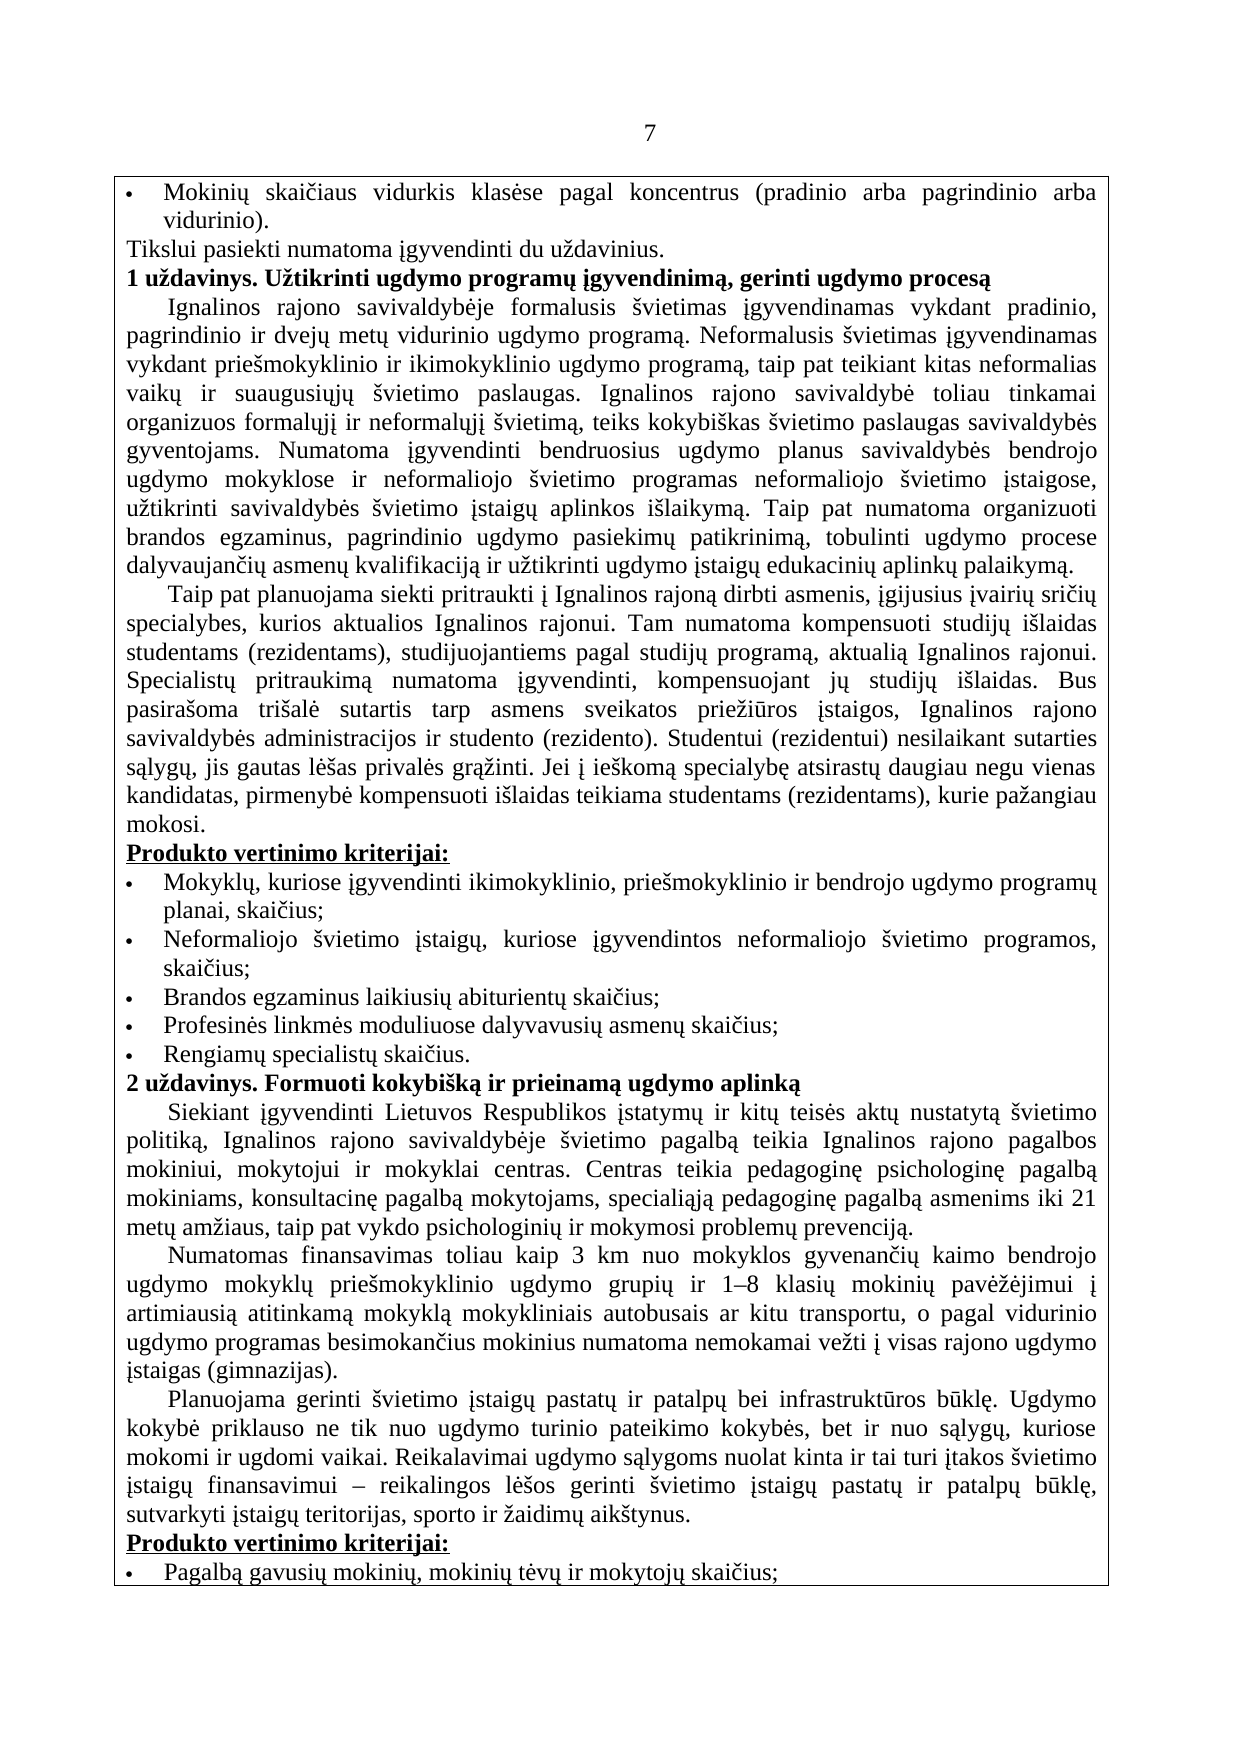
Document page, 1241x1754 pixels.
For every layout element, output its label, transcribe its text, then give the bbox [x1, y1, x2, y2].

table_cell  Mokinių skaičiaus vidurkis klasėse pagal koncentrus (pradinio arba pagrindinio arba vidurinio). Tikslui pasiekti numatoma įgyvendinti du uždavinius. 1 uždavinys. Užtikrinti ugdymo programų įgyvendinimą, gerinti ugdymo procesą Ignalinos rajono savivaldybėje formalusis švietimas įgyvendinamas vykdant pradinio, pagrindinio ir dvejų metų vidurinio ugdymo programą. Neformalusis švietimas įgyvendinamas vykdant priešmokyklinio ir ikimokyklinio ugdymo programą, taip pat teikiant kitas neformalias vaikų ir suaugusiųjų švietimo paslaugas. Ignalinos rajono savivaldybė toliau tinkamai organizuos formalųjį ir neformalųjį švietimą, teiks kokybiškas švietimo paslaugas savivaldybės gyventojams. Numatoma įgyvendinti bendruosius ugdymo planus savivaldybės bendrojo ugdymo mokyklose ir neformaliojo švietimo programas neformaliojo švietimo įstaigose, užtikrinti savivaldybės švietimo įstaigų aplinkos išlaikymą. Taip pat numatoma organizuoti brandos egzaminus, pagrindinio ugdymo pasiekimų patikrinimą, tobulinti ugdymo procese dalyvaujančių asmenų kvalifikaciją ir užtikrinti ugdymo įstaigų edukacinių aplinkų palaikymą. Taip pat planuojama siekti pritraukti į Ignalinos rajoną dirbti asmenis, įgijusius įvairių sričių specialybes, kurios aktualios Ignalinos rajonui. Tam numatoma kompensuoti studijų išlaidas studentams (rezidentams), studijuojantiems pagal studijų programą, aktualią Ignalinos rajonui. Specialistų pritraukimą numatoma įgyvendinti, kompensuojant jų studijų išlaidas. Bus pasirašoma trišalė sutartis tarp asmens sveikatos priežiūros įstaigos, Ignalinos rajono savivaldybės administracijos ir studento (rezidento). Studentui (rezidentui) nesilaikant sutarties sąlygų, jis gautas lėšas privalės grąžinti. Jei į ieškomą specialybę atsirastų daugiau negu vienas kandidatas, pirmenybė kompensuoti išlaidas teikiama studentams (rezidentams), kurie pažangiau mokosi. Produkto vertinimo kriterijai:  Mokyklų, kuriose įgyvendinti ikimokyklinio, priešmokyklinio ir bendrojo ugdymo programų planai, skaičius;  Neformaliojo švietimo įstaigų, kuriose įgyvendintos neformaliojo švietimo programos, skaičius;  Brandos egzaminus laikiusių abiturientų skaičius;  Profesinės linkmės moduliuose dalyvavusių asmenų skaičius;  Rengiamų specialistų skaičius. 2 uždavinys. Formuoti kokybišką ir prieinamą ugdymo aplinką Siekiant įgyvendinti Lietuvos Respublikos įstatymų ir kitų teisės aktų nustatytą švietimo politiką, Ignalinos rajono savivaldybėje švietimo pagalbą teikia Ignalinos rajono pagalbos mokiniui, mokytojui ir mokyklai centras. Centras teikia pedagoginę psichologinę pagalbą mokiniams, konsultacinę pagalbą mokytojams, specialiąją pedagoginę pagalbą asmenims iki 21 metų amžiaus, taip pat vykdo psichologinių ir mokymosi problemų prevenciją. Numatomas finansavimas toliau kaip 3 km nuo mokyklos gyvenančių kaimo bendrojo ugdymo mokyklų priešmokyklinio ugdymo grupių ir 1–8 klasių mokinių pavėžėjimui į artimiausią atitinkamą mokyklą mokykliniais autobusais ar kitu transportu, o pagal vidurinio ugdymo programas besimokančius mokinius numatoma nemokamai vežti į visas rajono ugdymo įstaigas (gimnazijas). Planuojama gerinti švietimo įstaigų pastatų ir patalpų bei infrastruktūros būklę. Ugdymo kokybė priklauso ne tik nuo ugdymo turinio pateikimo kokybės, bet ir nuo sąlygų, kuriose mokomi ir ugdomi vaikai. Reikalavimai ugdymo sąlygoms nuolat kinta ir tai turi įtakos švietimo įstaigų finansavimui – reikalingos lėšos gerinti švietimo įstaigų pastatų ir patalpų būklę, sutvarkyti įstaigų teritorijas, sporto ir žaidimų aikštynus. Produkto vertinimo kriterijai:  Pagalbą gavusių mokinių, mokinių tėvų ir mokytojų skaičius; [115, 177, 1108, 1585]
